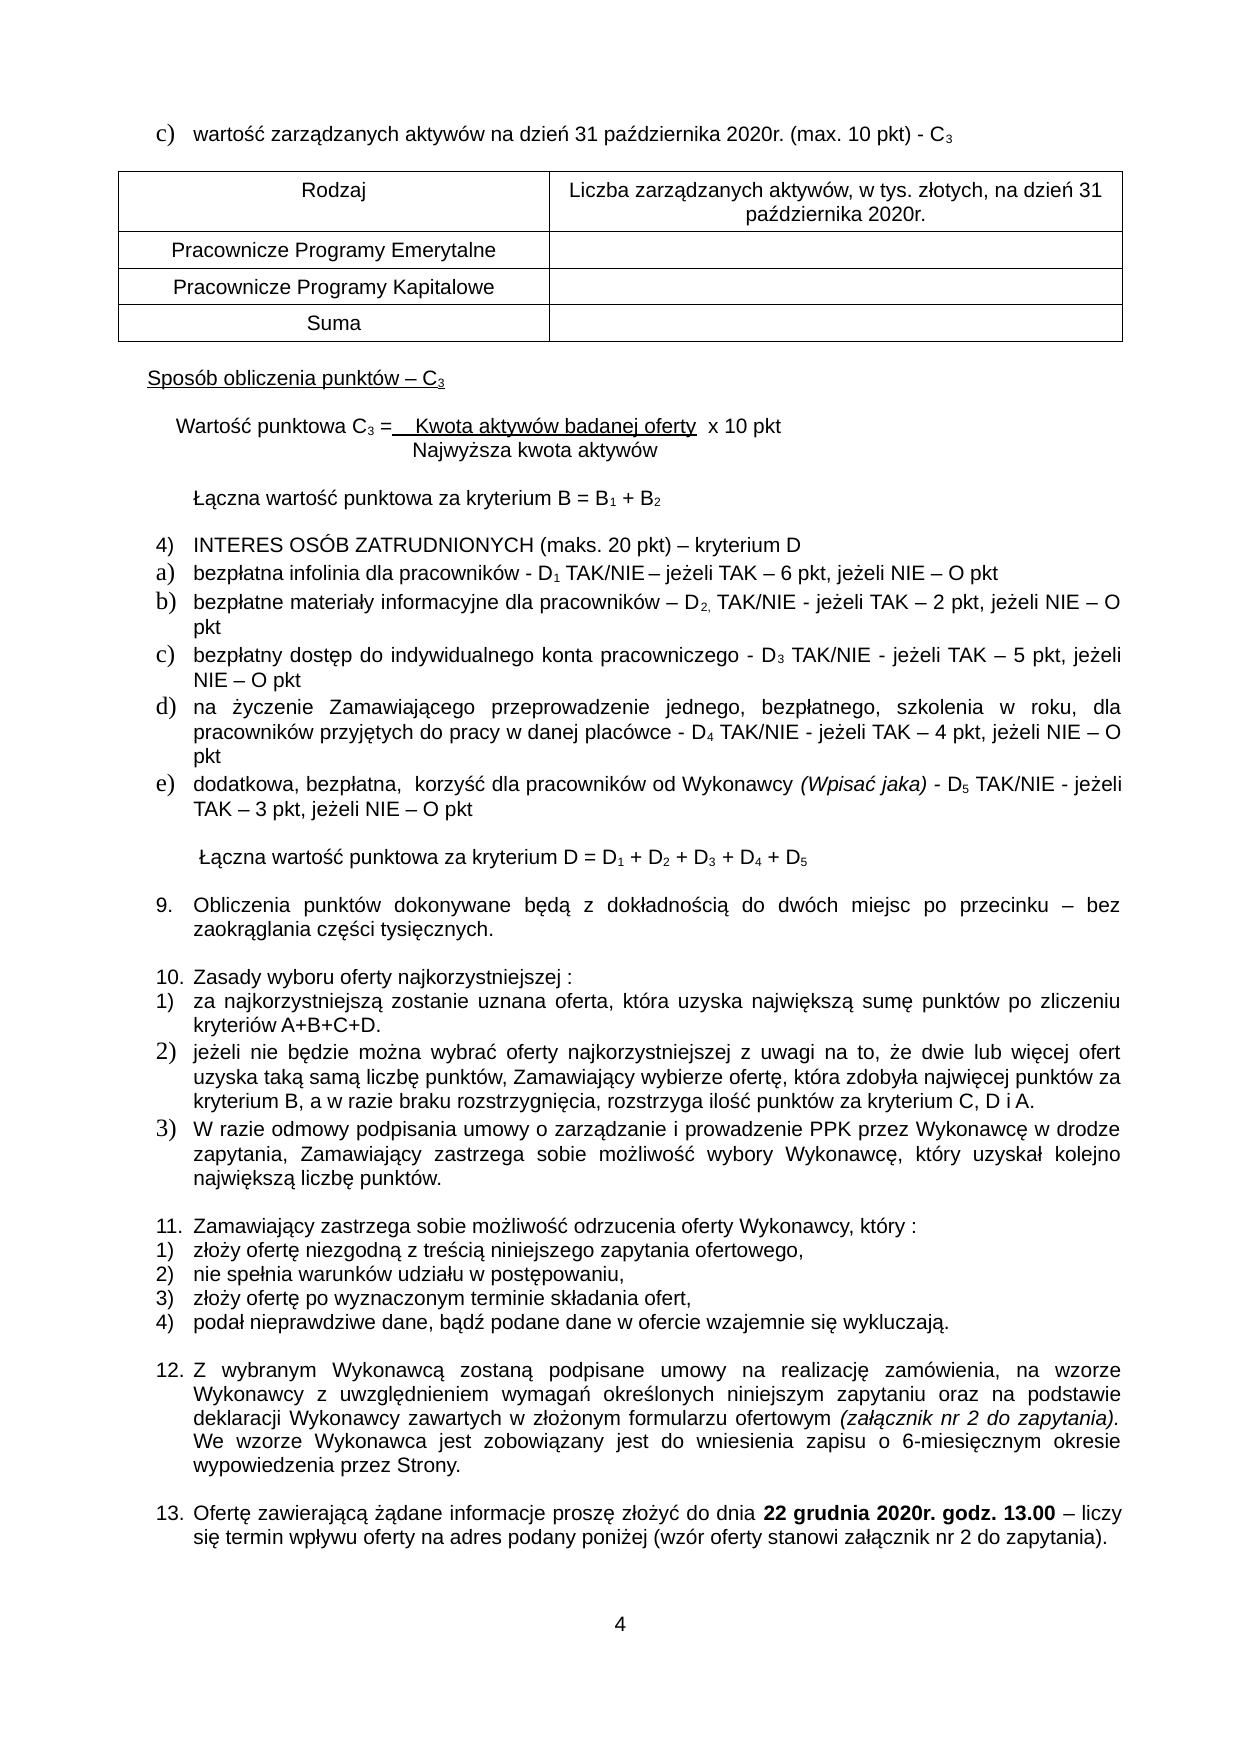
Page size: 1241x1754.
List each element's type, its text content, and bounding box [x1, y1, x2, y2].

table_header Rodzaj [119, 172, 549, 231]
list Łączna wartość punktowa za kryterium D = D1 + D2 + D3 + D4 + D5 [156, 845, 1122, 869]
list jeżeli nie będzie można wybrać oferty najkorzystniejszej z uwagi na to, że dwie lub więcej ofert uzyska taką samą liczbę punktów, Zamawiający wybierze ofertę, która zdobyła najwięcej punktów za kryterium B, a w razie braku rozstrzygnięcia, rozstrzyga ilość punktów za kryterium C, D i A. [156, 1036, 1122, 1113]
list Ofertę zawierającą żądane informacje proszę złożyć do dnia 22 grudnia 2020r. godz. 13.00 – liczy się termin wpływu oferty na adres podany poniżej (wzór oferty stanowi załącznik nr 2 do zapytania). [156, 1501, 1122, 1549]
list dodatkowa, bezpłatna, korzyść dla pracowników od Wykonawcy (Wpisać jaka) - D5 TAK/NIE - jeżeli TAK – 3 pkt, jeżeli NIE – O pkt [156, 768, 1122, 821]
text Najwyższa kwota aktywów [118, 437, 1122, 461]
table_cell [550, 269, 1122, 304]
list bezpłatna infolinia dla pracowników - D1 TAK/NIE – jeżeli TAK – 6 pkt, jeżeli NIE – O pkt [156, 557, 1122, 586]
list Z wybranym Wykonawcą zostaną podpisane umowy na realizację zamówienia, na wzorze Wykonawcy z uwzględnieniem wymagań określonych niniejszym zapytaniu oraz na podstawie deklaracji Wykonawcy zawartych w złożonym formularzu ofertowym (załącznik nr 2 do zapytania). We wzorze Wykonawca jest zobowiązany jest do wniesienia zapisu o 6-miesięcznym okresie wypowiedzenia przez Strony. [156, 1357, 1122, 1477]
table_cell Pracownicze Programy Emerytalne [119, 232, 549, 268]
list Zamawiający zastrzega sobie możliwość odrzucenia oferty Wykonawcy, który : [156, 1214, 1122, 1238]
list złoży ofertę niezgodną z treścią niniejszego zapytania ofertowego, [156, 1238, 1122, 1262]
list Zasady wyboru oferty najkorzystniejszej : [156, 964, 1122, 988]
list za najkorzystniejszą zostanie uznana oferta, która uzyska największą sumę punktów po zliczeniu kryteriów A+B+C+D. [156, 988, 1122, 1036]
list bezpłatny dostęp do indywidualnego konta pracowniczego - D3 TAK/NIE - jeżeli TAK – 5 pkt, jeżeli NIE – O pkt [156, 639, 1122, 691]
list nie spełnia warunków udziału w postępowaniu, [156, 1262, 1122, 1286]
text Wartość punktowa C3 = Kwota aktywów badanej oferty x 10 pkt [118, 413, 1122, 437]
table_cell Suma [119, 305, 549, 341]
table_cell Pracownicze Programy Kapitalowe [119, 269, 549, 304]
list na życzenie Zamawiającego przeprowadzenie jednego, bezpłatnego, szkolenia w roku, dla pracowników przyjętych do pracy w danej placówce - D4 TAK/NIE - jeżeli TAK – 4 pkt, jeżeli NIE – O pkt [156, 691, 1122, 768]
table_cell [550, 305, 1122, 341]
text Łączna wartość punktowa za kryterium B = B1 + B2 [118, 485, 1122, 509]
text Sposób obliczenia punktów – C3 [118, 366, 1122, 389]
list wartość zarządzanych aktywów na dzień 31 października 2020r. (max. 10 pkt) - C3 [156, 118, 1122, 147]
list INTERES OSÓB ZATRUDNIONYCH (maks. 20 pkt) – kryterium D [156, 533, 1122, 557]
table_cell [550, 232, 1122, 268]
list bezpłatne materiały informacyjne dla pracowników – D2, TAK/NIE - jeżeli TAK – 2 pkt, jeżeli NIE – O pkt [156, 586, 1122, 639]
table_header Liczba zarządzanych aktywów, w tys. złotych, na dzień 31 października 2020r. [550, 172, 1122, 231]
list Obliczenia punktów dokonywane będą z dokładnością do dwóch miejsc po przecinku – bez zaokrąglania części tysięcznych. [156, 893, 1122, 941]
list podał nieprawdziwe dane, bądź podane dane w ofercie wzajemnie się wykluczają. [156, 1309, 1122, 1333]
list W razie odmowy podpisania umowy o zarządzanie i prowadzenie PPK przez Wykonawcę w drodze zapytania, Zamawiający zastrzega sobie możliwość wybory Wykonawcę, który uzyskał kolejno największą liczbę punktów. [156, 1113, 1122, 1190]
list złoży ofertę po wyznaczonym terminie składania ofert, [156, 1286, 1122, 1309]
